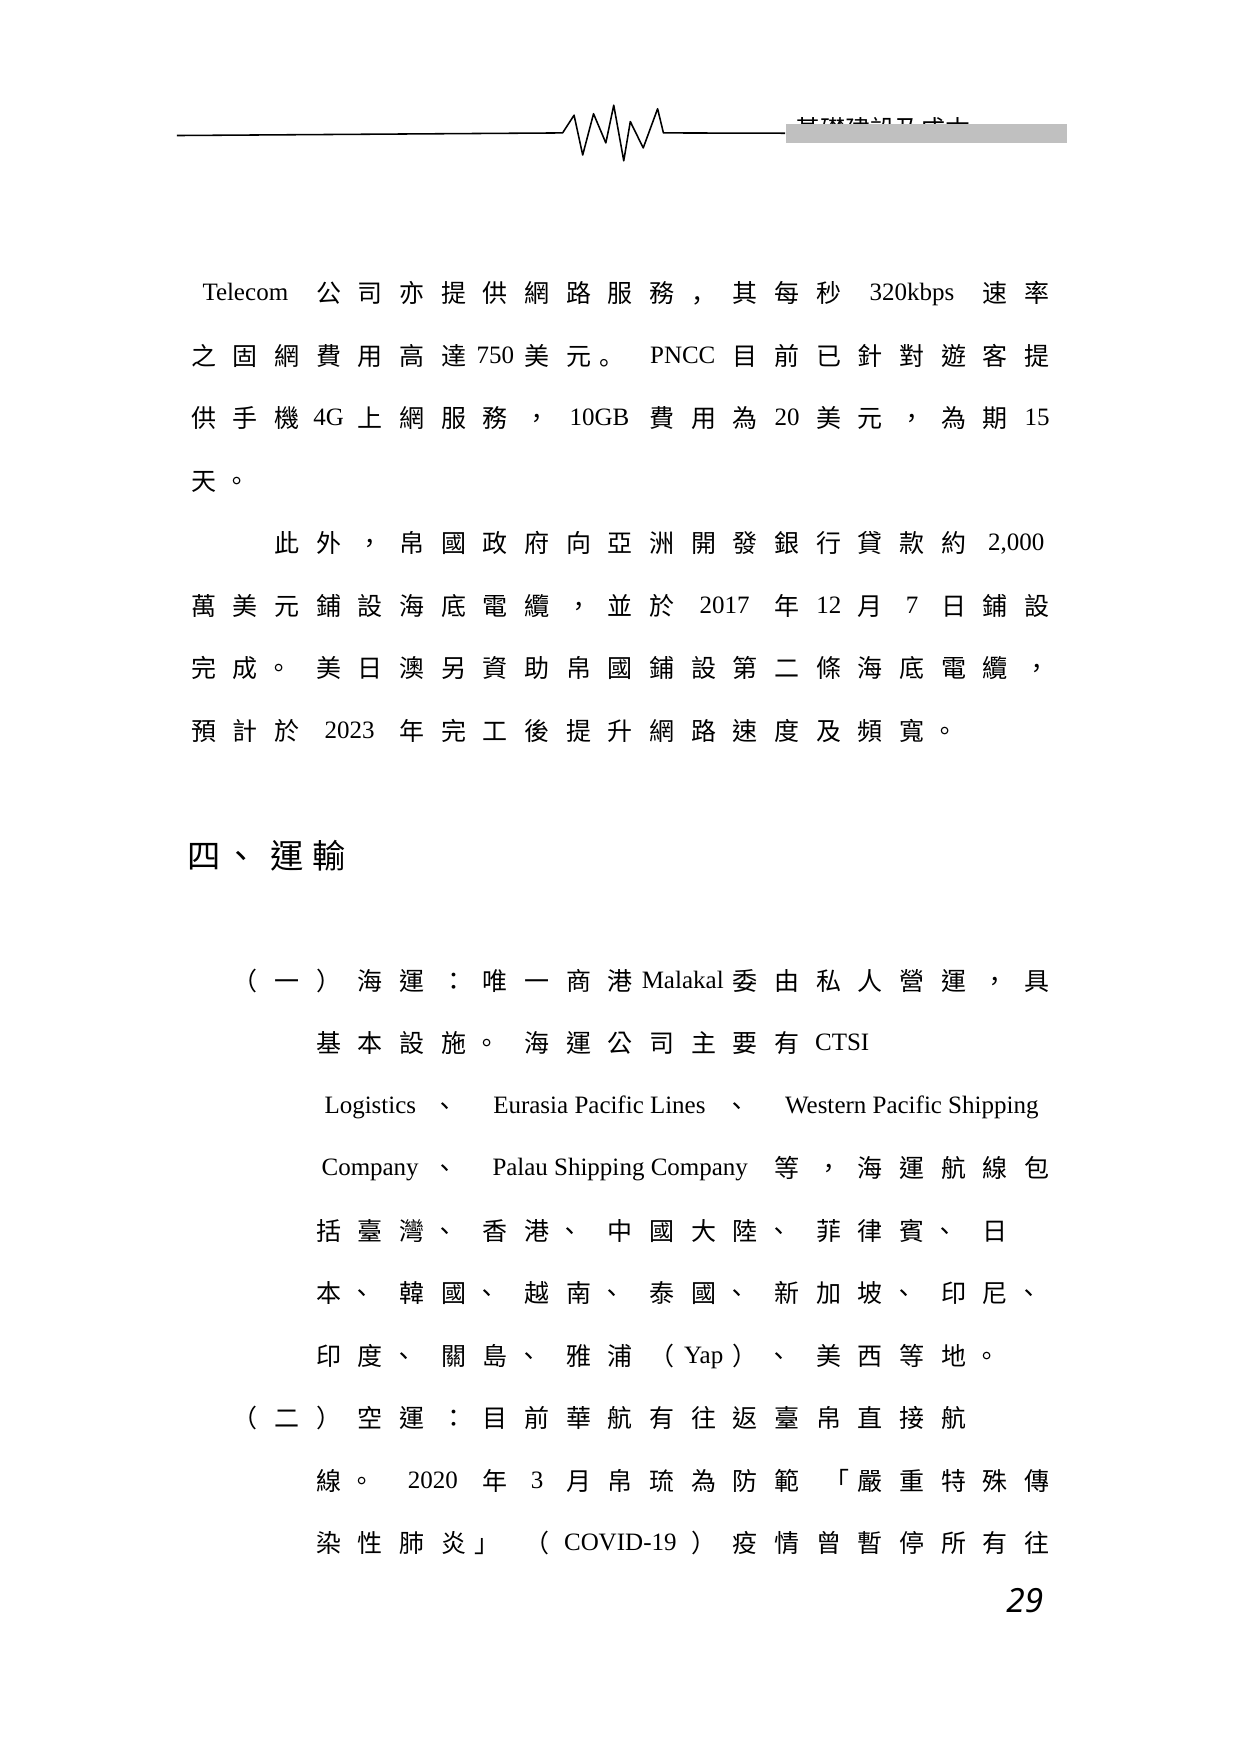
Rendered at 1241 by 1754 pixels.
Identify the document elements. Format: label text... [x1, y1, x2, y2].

text 此外，帛國政府向亞洲開發銀行貸款約2,000萬美元鋪設海底電纜，並於2017年12月7日鋪設完成。美日澳另資助帛國鋪設第二條海底電纜，預計於2023年完工後提升網路速度及頻寬。 [183, 500, 1058, 750]
text （二）空運：目前華航有往返臺帛直接航線。2020年3月帛琉為防範「嚴重特殊傳染性肺炎」（COVID-19）疫情曾暫停所有往 [207, 1375, 1058, 1563]
text Telecom公司亦提供網路服務，其每秒320kbps速率之固網費用高達750美元。PNCC目前已針對遊客提供手機4G上網服務，10GB費用為20美元，為期15天。 [183, 250, 1058, 500]
text 四、運輸 [183, 813, 1058, 875]
text （一）海運：唯一商港Malakal委由私人營運，具基本設施。海運公司主要有CTSI Logistics、Eurasia Pacific Lines、Western Pacific Shipping Company、Palau Shipping Company等，海運航線包括臺灣、香港、中國大陸、菲律賓、日本、韓國、越南、泰國、新加坡、印尼、印度、關島、雅浦（Yap）、美西等地。 [207, 938, 1058, 1375]
